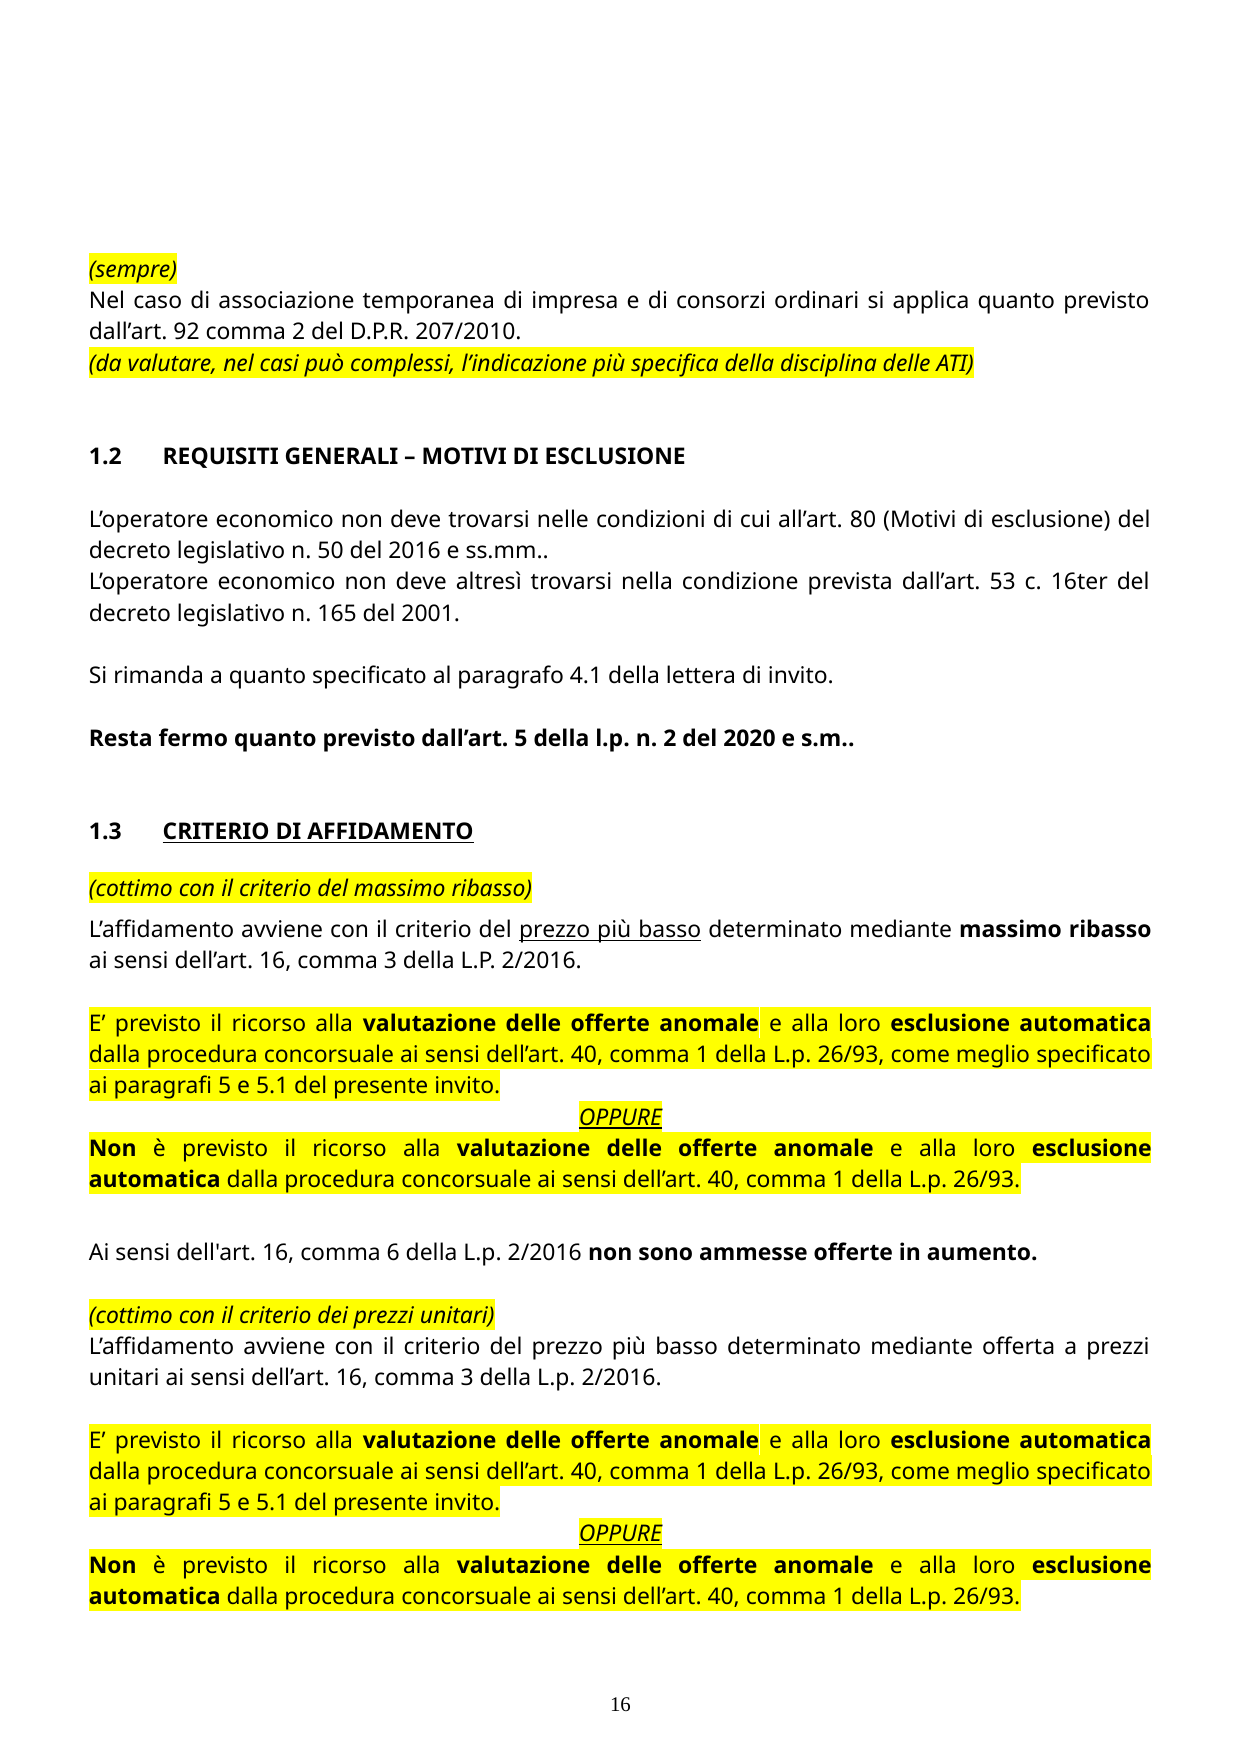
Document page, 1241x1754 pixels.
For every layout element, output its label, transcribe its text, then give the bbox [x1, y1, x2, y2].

text 1.2 REQUISITI GENERALI – MOTIVI DI ESCLUSIONE [89, 440, 1152, 472]
text L’operatore economico non deve altresì trovarsi nella condizione prevista dall’art. 53 c. 16ter del decreto legislativo n. 165 del 2001. [89, 565, 1152, 628]
text Non è previsto il ricorso alla valutazione delle offerte anomale e alla loro esclusione automatica dalla procedura concorsuale ai sensi dell’art. 40, comma 1 della L.p. 26/93. [89, 1549, 1152, 1611]
text OPPURE [89, 1517, 1152, 1549]
text E’ previsto il ricorso alla valutazione delle offerte anomale e alla loro esclusione automatica dalla procedura concorsuale ai sensi dell’art. 40, comma 1 della L.p. 26/93, come meglio specificato ai paragrafi 5 e 5.1 del presente invito. [89, 1007, 1152, 1101]
text 1.3 CRITERIO DI AFFIDAMENTO [89, 815, 1152, 847]
text (da valutare, nel casi può complessi, l’indicazione più specifica della disciplina delle ATI) [89, 347, 1152, 378]
text Nel caso di associazione temporanea di impresa e di consorzi ordinari si applica quanto previsto dall’art. 92 comma 2 del D.P.R. 207/2010. [89, 284, 1152, 347]
text (cottimo con il criterio dei prezzi unitari) [89, 1299, 1152, 1330]
text (cottimo con il criterio del massimo ribasso) [89, 872, 1152, 903]
text Ai sensi dell'art. 16, comma 6 della L.p. 2/2016 non sono ammesse offerte in aumento. [89, 1236, 1152, 1267]
text L’operatore economico non deve trovarsi nelle condizioni di cui all’art. 80 (Motivi di esclusione) del decreto legislativo n. 50 del 2016 e ss.mm.. [89, 503, 1152, 565]
text Non è previsto il ricorso alla valutazione delle offerte anomale e alla loro esclusione automatica dalla procedura concorsuale ai sensi dell’art. 40, comma 1 della L.p. 26/93. [89, 1132, 1152, 1194]
text Si rimanda a quanto specificato al paragrafo 4.1 della lettera di invito. [89, 659, 1152, 690]
text OPPURE [89, 1101, 1152, 1132]
text E’ previsto il ricorso alla valutazione delle offerte anomale e alla loro esclusione automatica dalla procedura concorsuale ai sensi dell’art. 40, comma 1 della L.p. 26/93, come meglio specificato ai paragrafi 5 e 5.1 del presente invito. [89, 1424, 1152, 1517]
text L’affidamento avviene con il criterio del prezzo più basso determinato mediante massimo ribasso ai sensi dell’art. 16, comma 3 della L.P. 2/2016. [89, 913, 1152, 976]
text (sempre) [89, 253, 1152, 284]
text Resta fermo quanto previsto dall’art. 5 della l.p. n. 2 del 2020 e s.m.. [89, 722, 1152, 753]
text L’affidamento avviene con il criterio del prezzo più basso determinato mediante offerta a prezzi unitari ai sensi dell’art. 16, comma 3 della L.p. 2/2016. [89, 1330, 1152, 1392]
